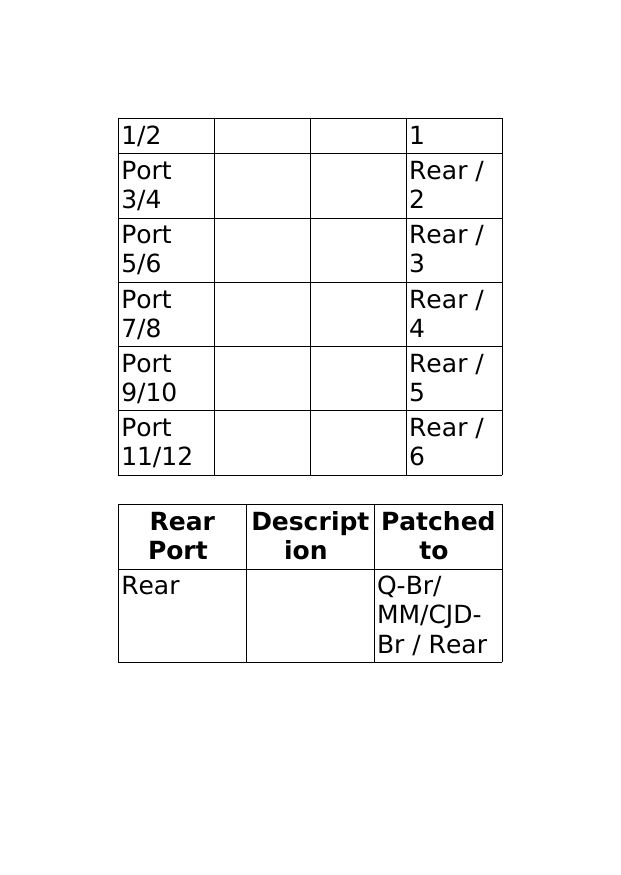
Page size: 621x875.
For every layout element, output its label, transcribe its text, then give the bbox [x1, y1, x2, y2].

table_cell [311, 119, 406, 153]
table_cell [247, 570, 374, 662]
table_cell [311, 154, 406, 217]
table_cell Port 7/8 [119, 283, 214, 346]
table_cell [215, 219, 310, 282]
table_cell 1 [407, 119, 502, 153]
table_cell Rear / 5 [407, 347, 502, 410]
table_header Patched to [375, 505, 502, 568]
table_cell Port 9/10 [119, 347, 214, 410]
table_cell Port 11/12 [119, 411, 214, 474]
table_cell [215, 283, 310, 346]
table_cell Rear [119, 570, 246, 662]
table_header Rear Port [119, 505, 246, 568]
table_cell [215, 347, 310, 410]
table_cell Rear / 6 [407, 411, 502, 474]
table_header Description [247, 505, 374, 568]
table_cell [311, 347, 406, 410]
table_cell Port 3/4 [119, 154, 214, 217]
table_cell Q-Br/MM/CJD-Br / Rear [375, 570, 502, 662]
table_cell Port 5/6 [119, 219, 214, 282]
table_cell Rear / 2 [407, 154, 502, 217]
table_cell Rear / 4 [407, 283, 502, 346]
table_cell [311, 283, 406, 346]
table_cell [311, 219, 406, 282]
table_cell Rear / 3 [407, 219, 502, 282]
table_cell [215, 119, 310, 153]
table_cell 1/2 [119, 119, 214, 153]
table_cell [215, 411, 310, 474]
table_cell [311, 411, 406, 474]
table_cell [215, 154, 310, 217]
